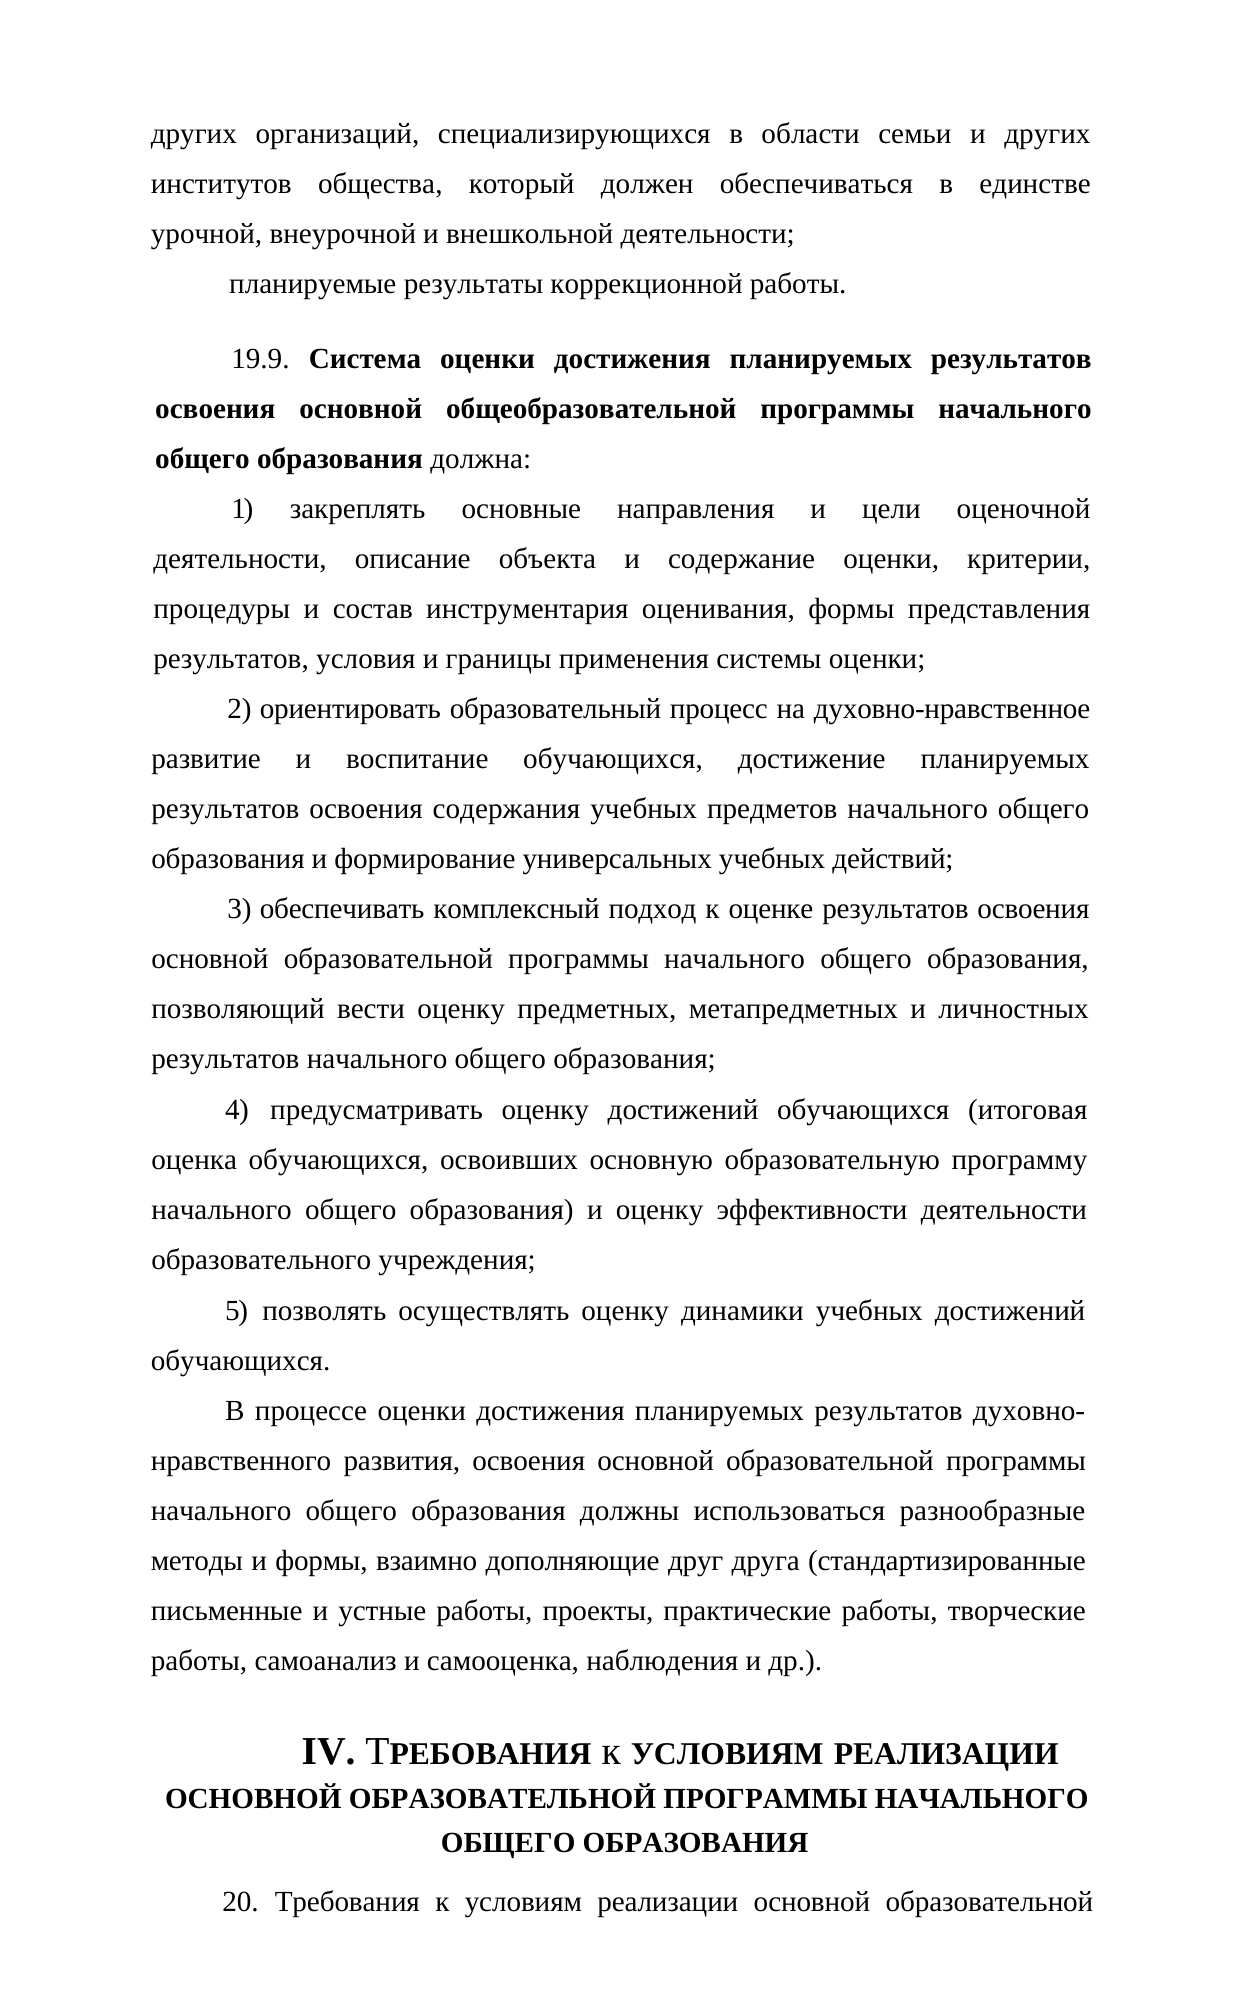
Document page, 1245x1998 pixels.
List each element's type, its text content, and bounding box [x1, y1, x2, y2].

list ориентировать образовательный процесс на духовно-нравственное развитие и воспитание обучающихся, достижение планируемых результатов освоения содержания учебных предметов начального общего образования и формирование универсальных учебных действий; [151, 679, 1090, 879]
text 5) позволять осуществлять оценку динамики учебных достижений обучающихся. [151, 1280, 1086, 1380]
list Требования к условиям реализации основной образовательной [151, 1871, 1093, 1921]
text 19.9. Система оценки достижения планируемых результатов освоения основной общеобразовательной программы начального общего образования должна: [155, 329, 1092, 479]
text 4) предусматривать оценку достижений обучающихся (итоговая оценка обучающихся, освоивших основную образовательную программу начального общего образования) и оценку эффективности деятельности образовательного учреждения; [151, 1079, 1088, 1279]
text других организаций, специализирующихся в области семьи и других институтов общества, который должен обеспечиваться в единстве урочной, внеурочной и внешкольной деятельности; [151, 103, 1091, 253]
list обеспечивать комплексный подход к оценке результатов освоения основной образовательной программы начального общего образования, позволяющий вести оценку предметных, метапредметных и личностных результатов начального общего образования; [151, 879, 1089, 1079]
text ОСНОВНОЙ ОБРАЗОВАТЕЛЬНОЙ ПРОГРАММЫ НАЧАЛЬНОГО [158, 1773, 1095, 1817]
text IV. Требования к условиям реализации [265, 1729, 1095, 1773]
text 1) закреплять основные направления и цели оценочной деятельности, описание объекта и содержание оценки, критерии, процедуры и состав инструментария оценивания, формы представления результатов, условия и границы применения системы оценки; [153, 479, 1091, 679]
text В процессе оценки достижения планируемых результатов духовно-нравственного развития, освоения основной образовательной программы начального общего образования должны использоваться разнообразные методы и формы, взаимно дополняющие друг друга (стандартизированные письменные и устные работы, проекты, практические работы, творческие работы, самоанализ и самооценка, наблюдения и др.). [151, 1381, 1086, 1681]
text планируемые результаты коррекционной работы. [229, 253, 1095, 303]
text ОБЩЕГО ОБРАЗОВАНИЯ [154, 1817, 1095, 1861]
